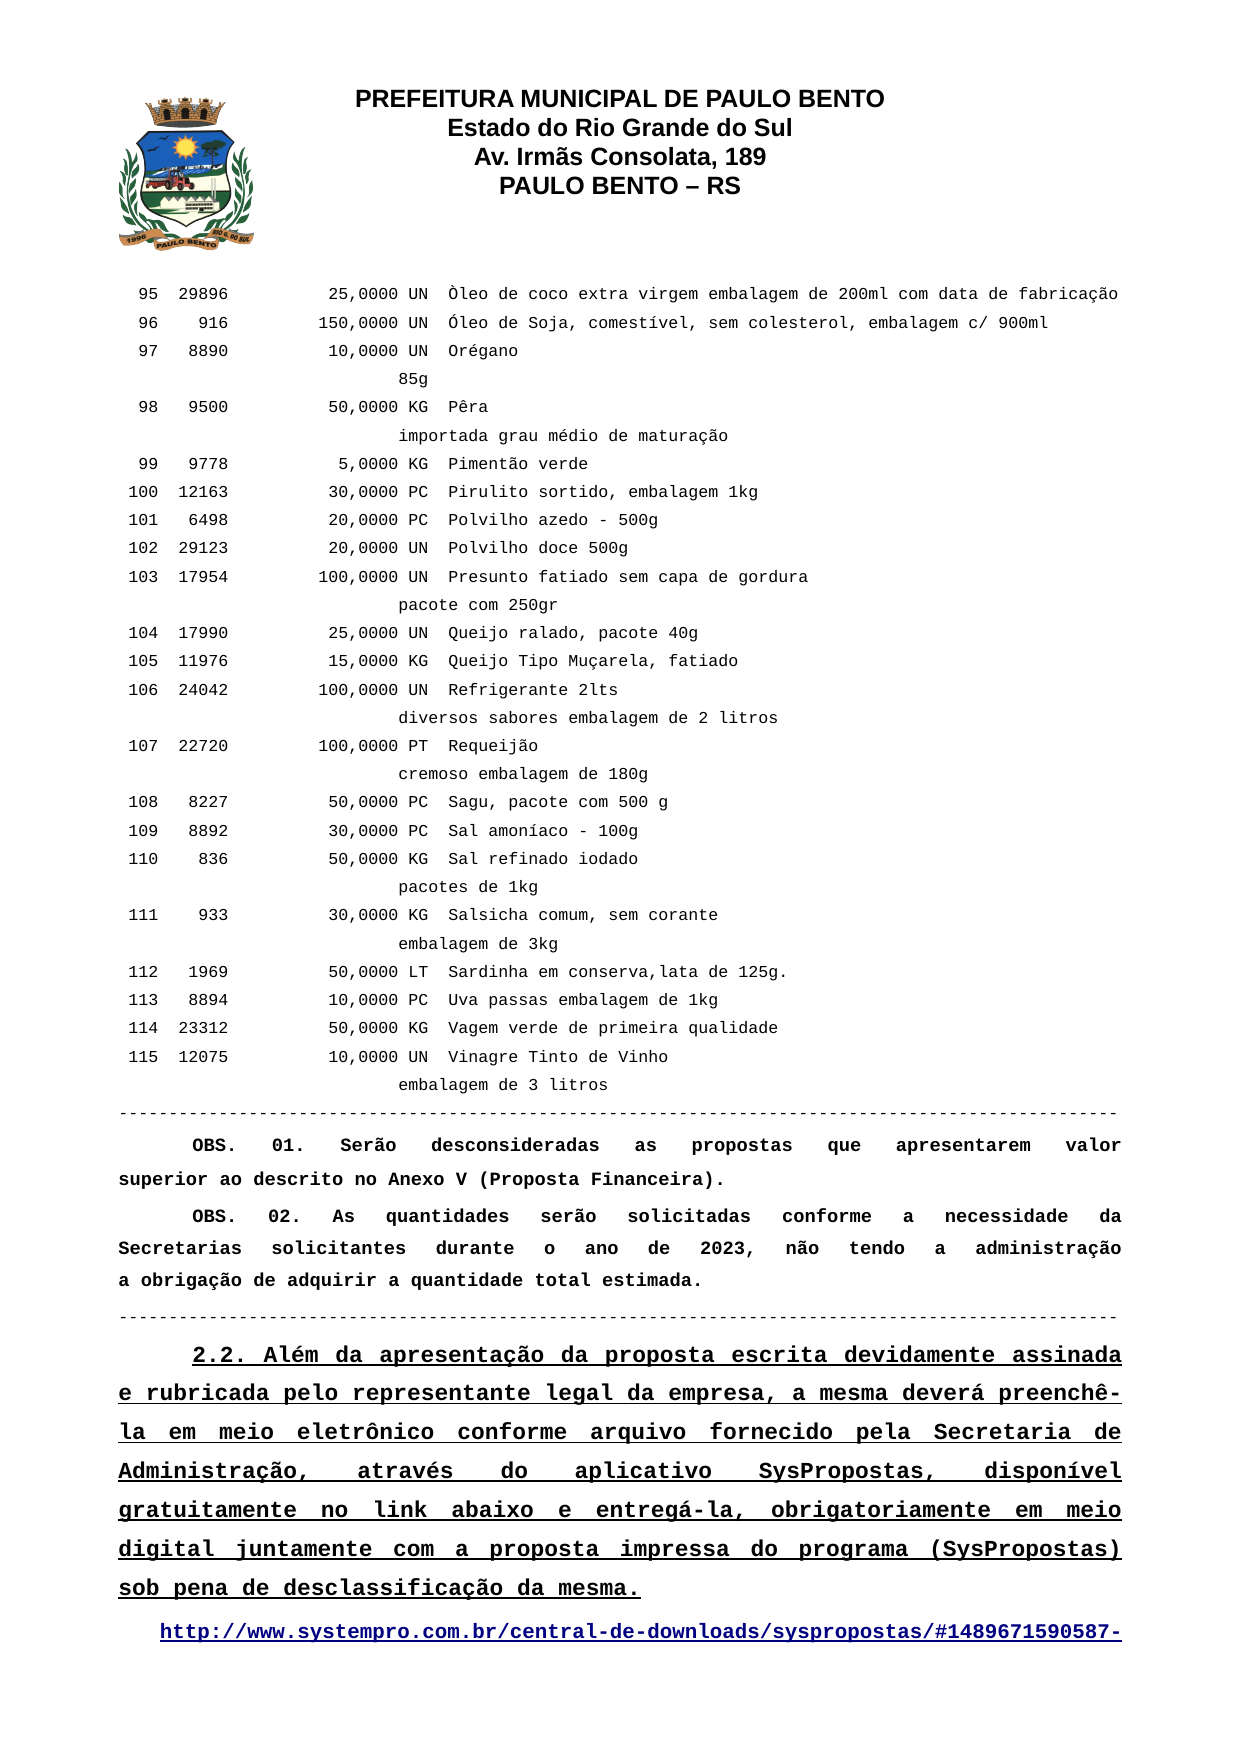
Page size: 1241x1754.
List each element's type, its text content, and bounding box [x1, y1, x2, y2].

text Administração, através do aplicativo SysPropostas, disponível [118, 1443, 1122, 1480]
text http://www.systempro.com.br/central-de-downloads/syspropostas/#1489671590587- [118, 1621, 1122, 1644]
text 95 29896 25,0000 UN Òleo de coco extra virgem embalagem de 200ml com data de fabricação 96 916 150,0000 UN Óleo de Soja, comestível, sem colesterol, embalagem c/ 900ml 97 8890 10,0000 UN Orégano 85g 98 9500 50,0000 KG Pêra importada grau médio de maturação 99 9778 5,0000 KG Pimentão verde 100 12163 30,0000 PC Pirulito sortido, embalagem 1kg 101 6498 20,0000 PC Polvilho azedo - 500g 102 29123 20,0000 UN Polvilho doce 500g 103 17954 100,0000 UN Presunto fatiado sem capa de gordura pacote com 250gr 104 17990 25,0000 UN Queijo ralado, pacote 40g 105 11976 15,0000 KG Queijo Tipo Muçarela, fatiado 106 24042 100,0000 UN Refrigerante 2lts diversos sabores embalagem de 2 litros 107 22720 100,0000 PT Requeijão cremoso embalagem de 180g 108 8227 50,0000 PC Sagu, pacote com 500 g 109 8892 30,0000 PC Sal amoníaco - 100g 110 836 50,0000 KG Sal refinado iodado pacotes de 1kg 111 933 30,0000 KG Salsicha comum, sem corante embalagem de 3kg 112 1969 50,0000 LT Sardinha em conserva,lata de 125g. 113 8894 10,0000 PC Uva passas embalagem de 1kg 114 23312 50,0000 KG Vagem verde de primeira qualidade 115 12075 10,0000 UN Vinagre Tinto de Vinho embalagem de 3 litros ---------------------------------------------------------------------------------------------------- [118, 286, 1122, 1123]
text gratuitamente no link abaixo e entregá-la, obrigatoriamente em meio [118, 1482, 1122, 1519]
text ---------------------------------------------------------------------------------------------------- [118, 1309, 1122, 1328]
text OBS. 02. As quantidades serão solicitadas conforme a necessidade da Secretarias solicitantes durante o ano de 2023, não tendo a administração a obrigação de adquirir a quantidade total estimada. [118, 1207, 1122, 1292]
text OBS. 01. Serão desconsideradas as propostas que apresentarem valor superior ao descrito no Anexo V (Proposta Financeira). [118, 1133, 1122, 1191]
text digital juntamente com a proposta impressa do programa (SysPropostas) [118, 1521, 1122, 1558]
text la em meio eletrônico conforme arquivo fornecido pela Secretaria de [118, 1404, 1122, 1442]
text 2.2. Além da apresentação da proposta escrita devidamente assinada e rubricada pelo representante legal da empresa, a mesma deverá preenchê- [118, 1343, 1122, 1403]
text sob pena de desclassificação da mesma. [118, 1560, 1122, 1602]
